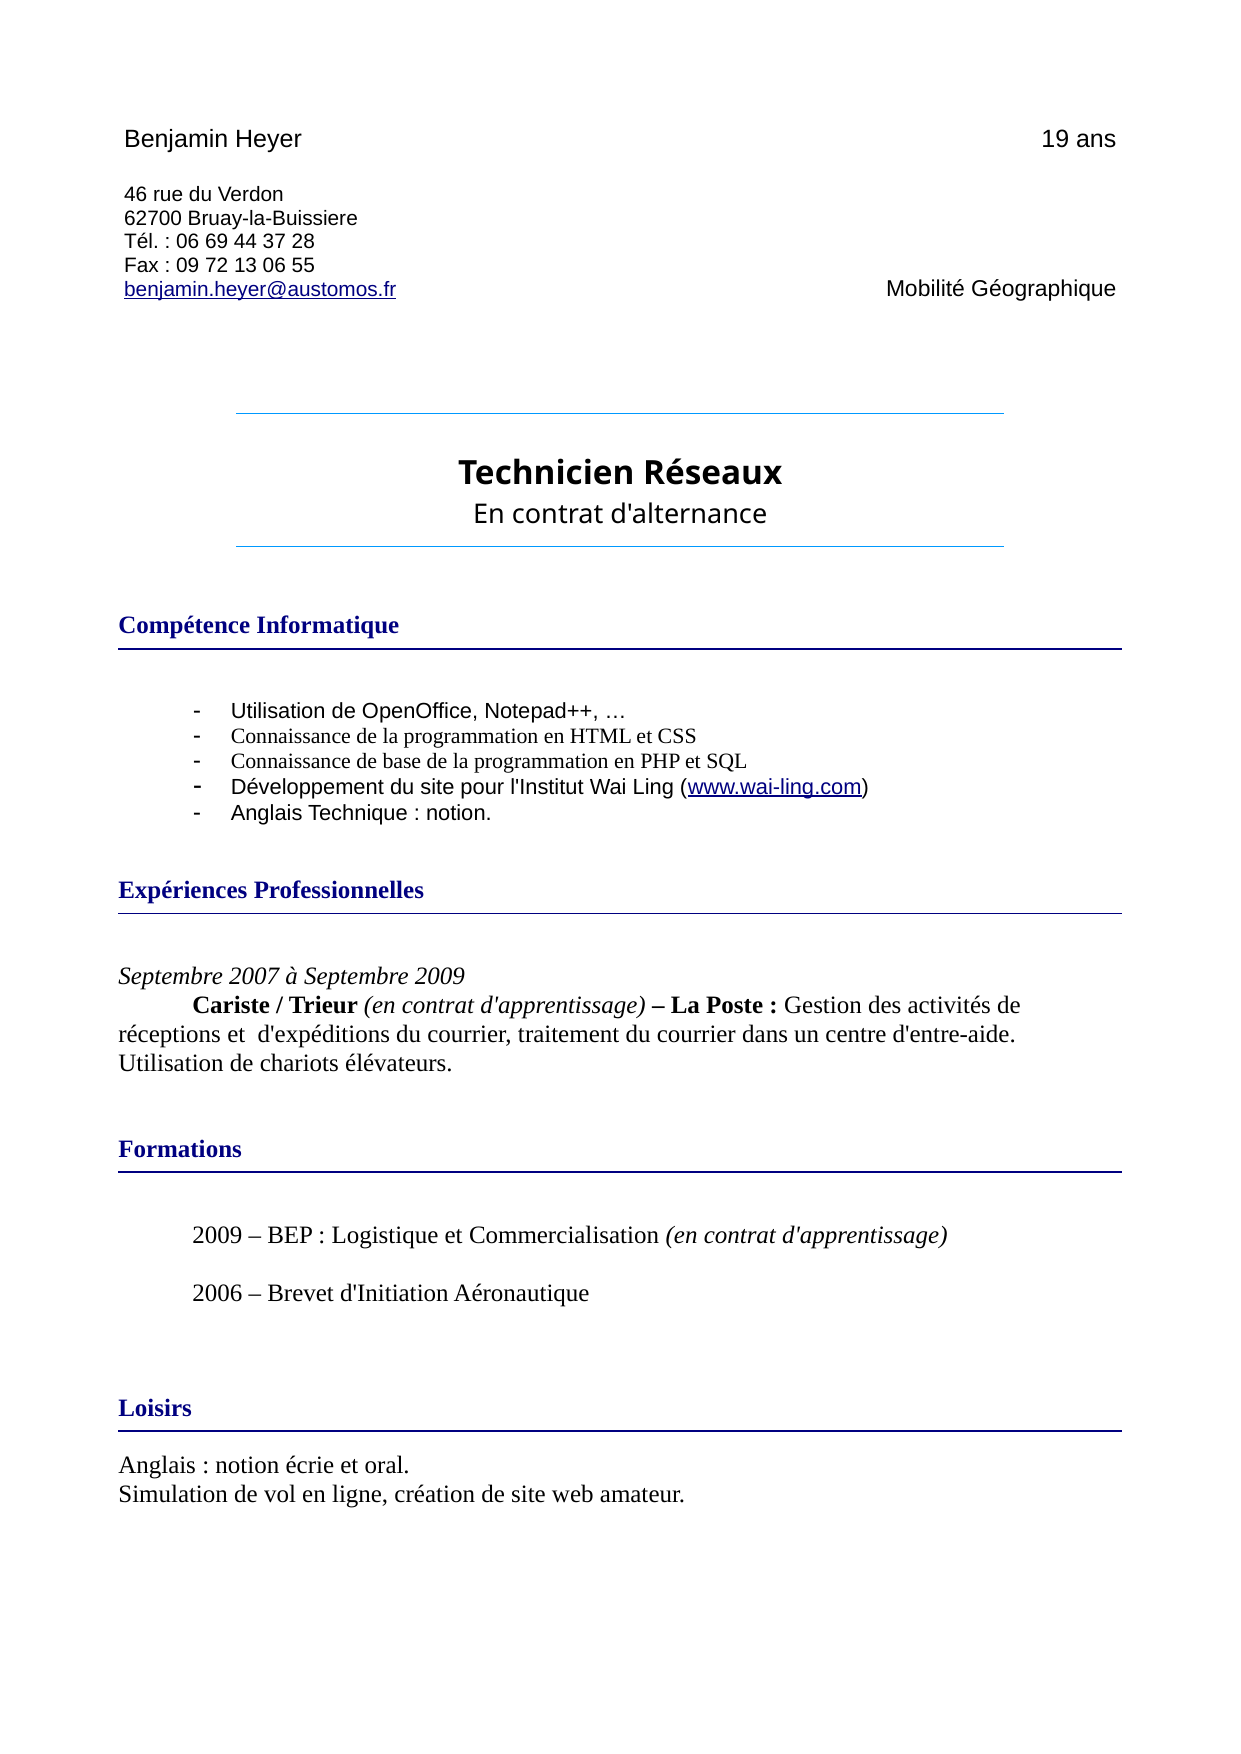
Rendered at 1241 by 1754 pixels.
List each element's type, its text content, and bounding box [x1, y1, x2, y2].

text Simulation de vol en ligne, création de site web amateur. [118, 1479, 1122, 1508]
table_header 19 ans Mobilité Géographique [620, 118, 1122, 336]
text Technicien Réseaux [118, 449, 1122, 494]
list Utilisation de OpenOffice, Notepad++, … [193, 698, 1122, 723]
text Cariste / Trieur (en contrat d'apprentissage) – La Poste : Gestion des activités de réceptions et d'expéditions du courrier, traitement du courrier dans un centre d'entre-aide. Utilisation de chariots élévateurs. [118, 990, 1122, 1076]
text Septembre 2007 à Septembre 2009 [118, 961, 1122, 990]
table_header Benjamin Heyer 46 rue du Verdon 62700 Bruay-la-Buissiere Tél. : 06 69 44 37 28 Fax : 09 72 13 06 55 benjamin.heyer@austomos.fr [118, 118, 620, 336]
list Développement du site pour l'Institut Wai Ling (www.wai-ling.com) [193, 774, 1122, 799]
list Anglais Technique : notion. [193, 799, 1122, 825]
text En contrat d'alternance [118, 494, 1122, 531]
text Formations [118, 1134, 1122, 1163]
text Anglais : notion écrie et oral. [118, 1450, 1122, 1479]
text Loisirs [118, 1393, 1122, 1421]
text 2009 – BEP : Logistique et Commercialisation (en contrat d'apprentissage) [118, 1220, 1122, 1249]
text Compétence Informatique [118, 611, 1122, 639]
list Connaissance de la programmation en HTML et CSS [193, 723, 1122, 748]
text 2006 – Brevet d'Initiation Aéronautique [118, 1278, 1122, 1306]
text Expériences Professionnelles [118, 875, 1122, 904]
list Connaissance de base de la programmation en PHP et SQL [193, 748, 1122, 774]
